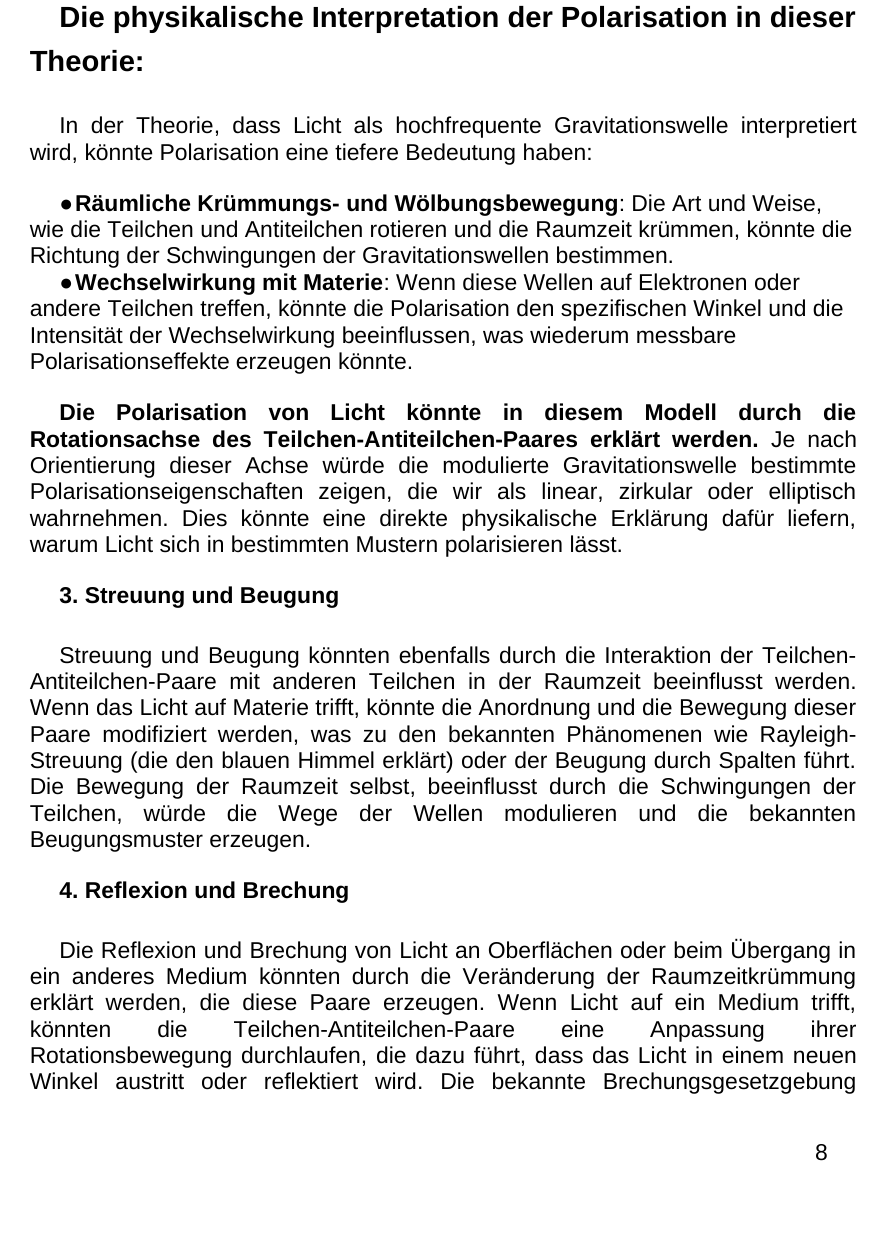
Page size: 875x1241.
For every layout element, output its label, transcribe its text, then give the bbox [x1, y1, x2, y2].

text Die Polarisation von Licht könnte in diesem Modell durch die Rotationsachse des Teilchen-Antiteilchen-Paares erklärt werden. Je nach Orientierung dieser Achse würde die modulierte Gravitationswelle bestimmte Polarisationseigenschaften zeigen, die wir als linear, zirkular oder elliptisch wahrnehmen. Dies könnte eine direkte physikalische Erklärung dafür liefern, warum Licht sich in bestimmten Mustern polarisieren lässt. [29, 399, 857, 557]
text Die Reflexion und Brechung von Licht an Oberflächen oder beim Übergang in ein anderes Medium könnten durch die Veränderung der Raumzeitkrümmung erklärt werden, die diese Paare erzeugen. Wenn Licht auf ein Medium trifft, könnten die Teilchen-Antiteilchen-Paare eine Anpassung ihrer Rotationsbewegung durchlaufen, die dazu führt, dass das Licht in einem neuen Winkel austritt oder reflektiert wird. Die bekannte Brechungsgesetzgebung [29, 937, 857, 1095]
text Streuung und Beugung könnten ebenfalls durch die Interaktion der Teilchen-Antiteilchen-Paare mit anderen Teilchen in der Raumzeit beeinflusst werden. Wenn das Licht auf Materie trifft, könnte die Anordnung und die Bewegung dieser Paare modifiziert werden, was zu den bekannten Phänomenen wie Rayleigh-Streuung (die den blauen Himmel erklärt) oder der Beugung durch Spalten führt. Die Bewegung der Raumzeit selbst, beeinflusst durch die Schwingungen der Teilchen, würde die Wege der Wellen modulieren und die bekannten Beugungsmuster erzeugen. [29, 642, 857, 852]
subtitle 3. Streuung und Beugung [29, 582, 857, 609]
subtitle Die physikalische Interpretation der Polarisation in dieser Theorie: [29, 0, 857, 77]
list Räumliche Krümmungs- und Wölbungsbewegung: Die Art und Weise, wie die Teilchen und Antiteilchen rotieren und die Raumzeit krümmen, könnte die Richtung der Schwingungen der Gravitationswellen bestimmen. [29, 190, 857, 269]
subtitle 4. Reflexion und Brechung [29, 877, 857, 904]
list Wechselwirkung mit Materie: Wenn diese Wellen auf Elektronen oder andere Teilchen treffen, könnte die Polarisation den spezifischen Winkel und die Intensität der Wechselwirkung beeinflussen, was wiederum messbare Polarisationseffekte erzeugen könnte. [29, 269, 857, 374]
text In der Theorie, dass Licht als hochfrequente Gravitationswelle interpretiert wird, könnte Polarisation eine tiefere Bedeutung haben: [29, 112, 857, 165]
